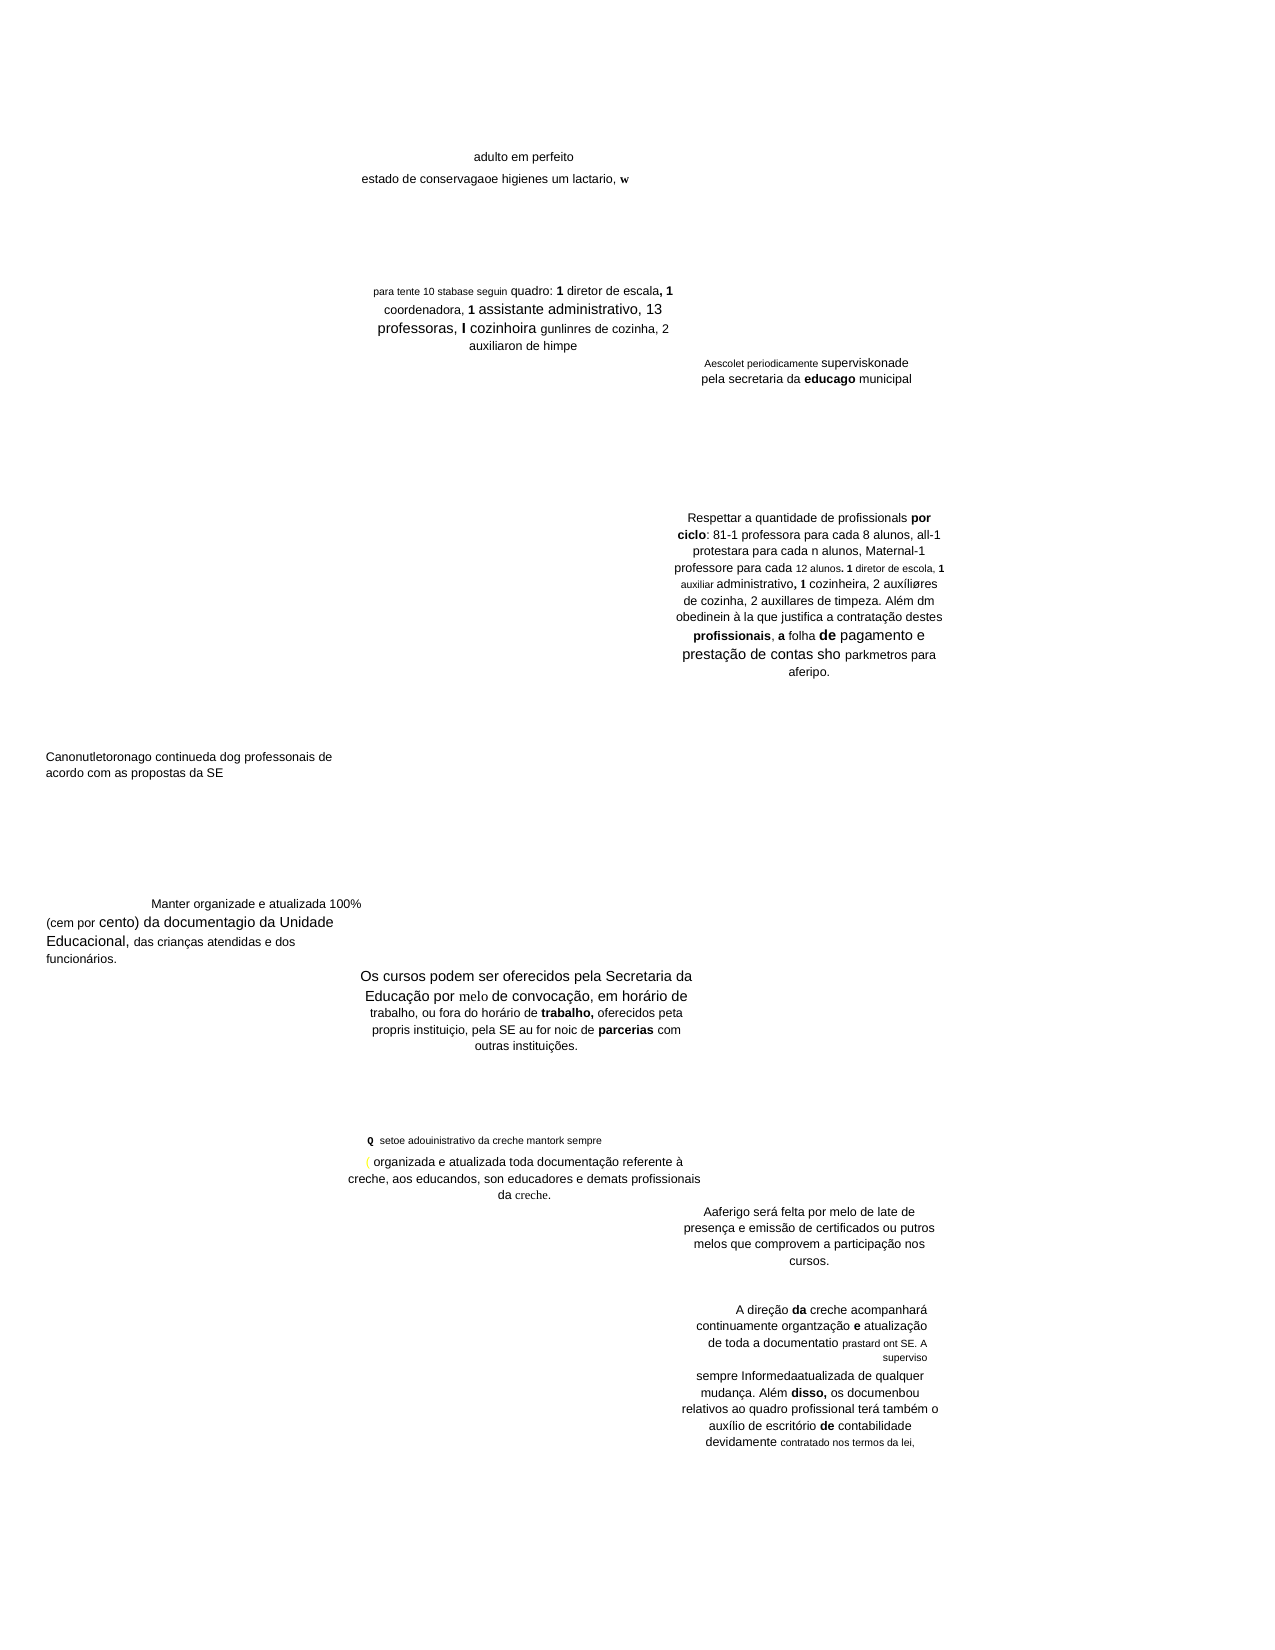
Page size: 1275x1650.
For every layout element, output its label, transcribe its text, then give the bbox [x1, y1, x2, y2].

text Respettar a quantidade de profissionals por ciclo: 81-1 professora para cada 8 alunos, all-1 protestara para cada n alunos, Maternal-1 professore para cada 12 alunos. 1 diretor de escola, 1 auxiliar administrativo, 1 cozinheira, 2 auxíliøres de cozinha, 2 auxillares de timpeza. Além dm obedinein à la que justifica a contratação destes profissionais, a folha de pagamento e prestação de contas sho parkmetros para aferipo. [674, 511, 944, 679]
text ( organizada e atualizada toda documentação referente à creche, aos educandos, son educadores e demats profissionais da creche. [345, 1155, 703, 1202]
text Aescolet periodicamente superviskonade pela secretaria da educago municipal [693, 355, 920, 386]
text Canonutletoronago continueda dog professonais de acordo com as propostas da SE [46, 749, 362, 780]
text Aaferigo será felta por melo de late de presença e emissão de certificados ou putros melos que comprovem a participação nos cursos. [676, 1204, 942, 1268]
text Os cursos podem ser oferecidos pela Secretaria da Educação por melo de convocação, em horário de trabalho, ou fora do horário de trabalho, oferecidos peta propris instituiçio, pela SE au for noic de parcerias com outras instituições. [360, 968, 692, 1053]
text para tente 10 stabase seguin quadro: 1 diretor de escala, 1 coordenadora, 1 assistante administrativo, 13 professoras, I cozinhoira gunlinres de cozinha, 2 auxiliaron de himpe [350, 284, 696, 353]
text Manter organizade e atualizada 100% (cem por cento) da documentagio da Unidade Educacional, das crianças atendidas e dos funcionários. [46, 896, 367, 966]
text adulto em perfeito [346, 150, 702, 164]
text estado de conservagaoe higienes um lactario, w [361, 171, 666, 186]
text A direção da creche acompanhará continuamente organtzação e atualização de toda a documentatio prastard ont SE. A superviso [682, 1303, 927, 1364]
text sempre Informedaatualizada de qualquer mudança. Além disso, os documenbou relativos ao quadro profissional terá também o auxílio de escritório de contabilidade devidamente contratado nos termos da lei, [676, 1369, 944, 1449]
text Q setoe adouinistrativo da creche mantork sempre [367, 1135, 687, 1148]
